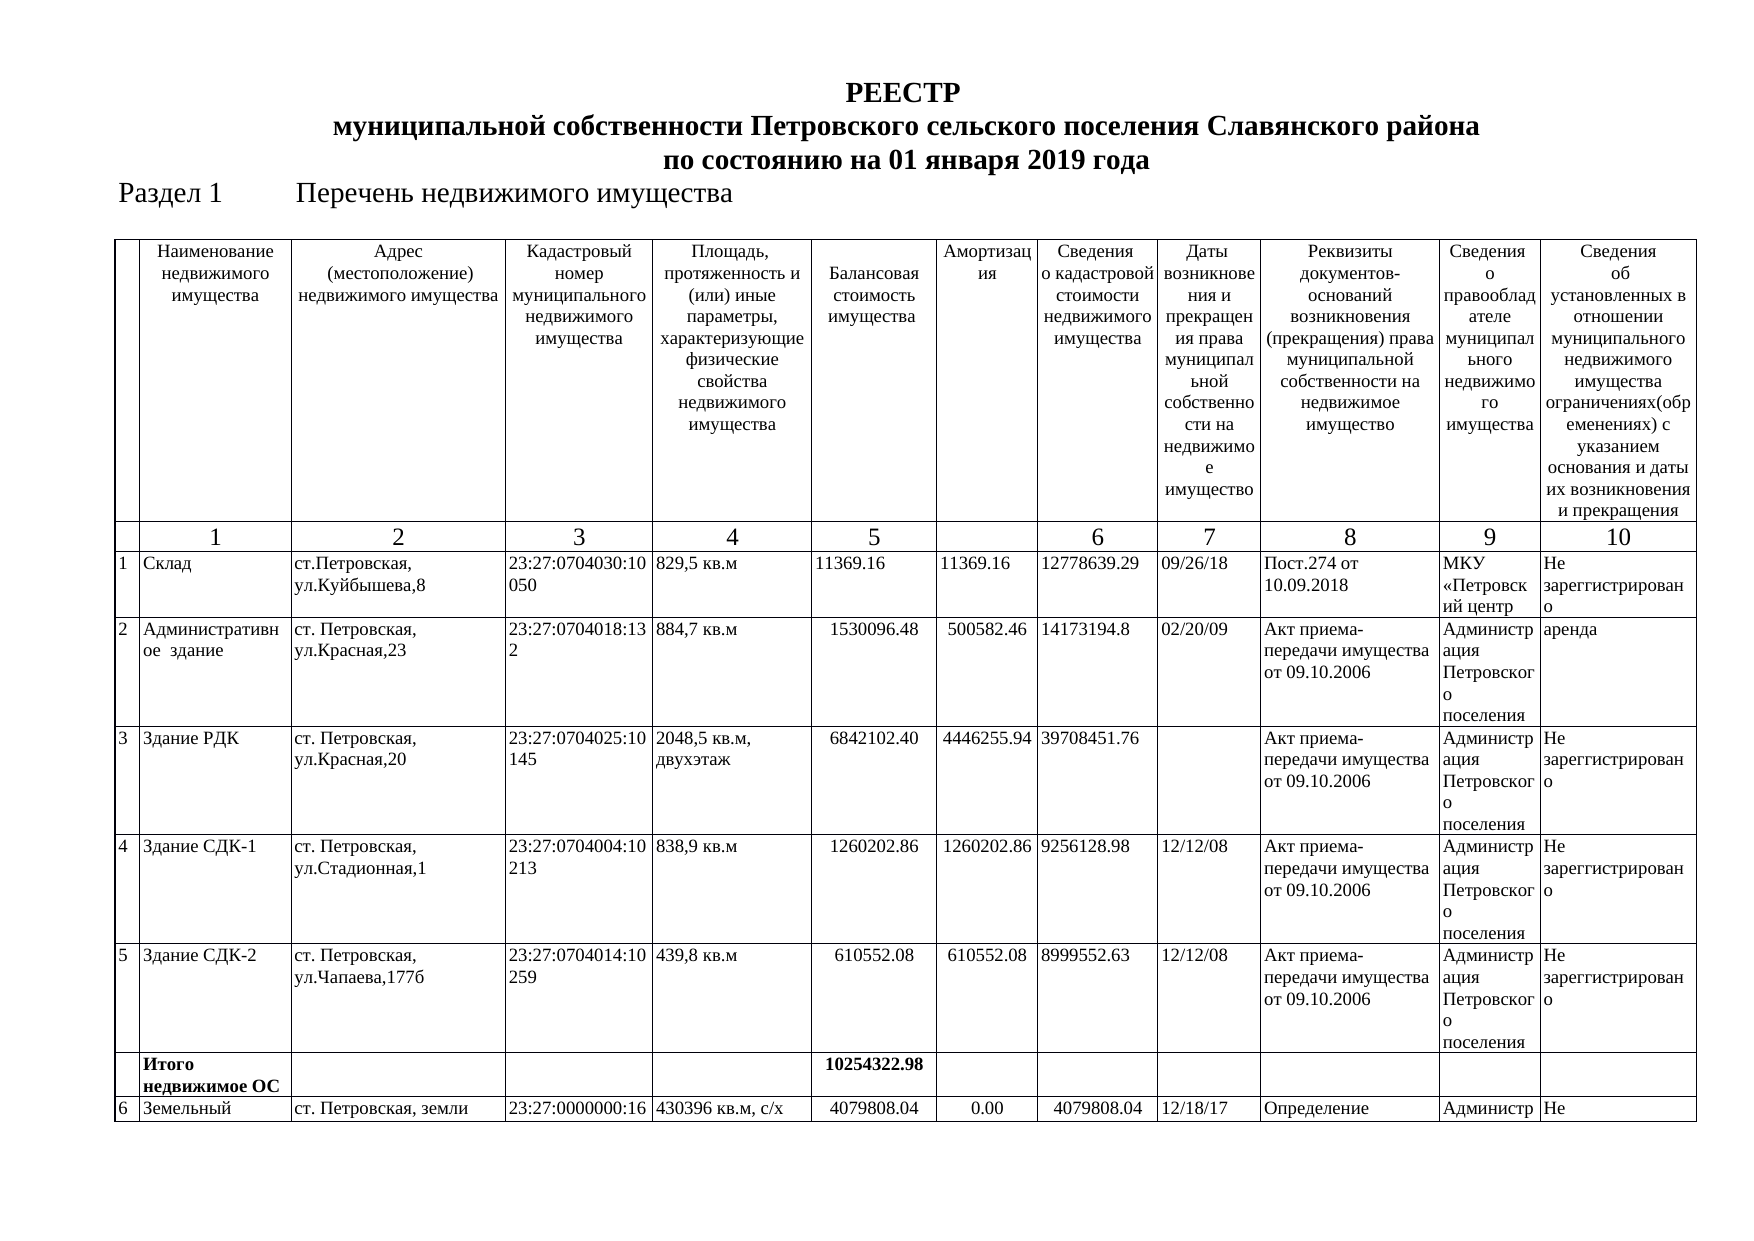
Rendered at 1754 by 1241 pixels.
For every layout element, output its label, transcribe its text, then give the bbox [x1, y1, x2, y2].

table_cell 6 [1038, 522, 1157, 551]
table_cell Не зареггистрировано [1541, 552, 1696, 617]
table_cell 0,00 [937, 1097, 1037, 1121]
table_cell Административное здание [140, 618, 291, 726]
table_cell 8999552,63 [1038, 944, 1157, 1052]
table_cell 430396 кв.м, с/х [653, 1097, 811, 1121]
table_cell 610552,08 [937, 944, 1037, 1052]
table_cell Акт приема-передачи имущества от 09.10.2006 [1261, 727, 1439, 834]
table_header [937, 209, 1038, 239]
table_cell 9256128,98 [1038, 835, 1157, 943]
table_cell Здание СДК-1 [140, 835, 291, 943]
table_cell Администрация Петровского поселения [1440, 835, 1540, 943]
table_cell Амортизация [937, 240, 1037, 521]
table_cell Земельный [140, 1097, 291, 1121]
table_header [1540, 209, 1696, 239]
table_cell 23:27:0704018:132 [506, 618, 652, 726]
table_cell Администр [1440, 1097, 1540, 1121]
table_header [140, 209, 291, 239]
table_cell 2048,5 кв.м, двухэтаж [653, 727, 811, 834]
table_cell 39708451,76 [1038, 727, 1157, 834]
table_cell 6842102,40 [812, 727, 936, 834]
table_cell Акт приема-передачи имущества от 09.10.2006 [1261, 944, 1439, 1052]
table_cell 9 [1440, 522, 1540, 551]
table_cell 3 [116, 727, 139, 834]
table_cell Администрация Петровского поселения [1440, 618, 1540, 726]
table_cell 23:27:0704030:10050 [506, 552, 652, 617]
table_cell 26.09.18 [1158, 552, 1260, 617]
table_cell 11369,16 [937, 552, 1037, 617]
table_cell Сведения о кадастровой стоимости недвижимого имущества [1038, 240, 1157, 521]
table_cell ст. Петровская, земли [292, 1097, 505, 1121]
table_cell 23:27:0704014:10259 [506, 944, 652, 1052]
table_header [1440, 209, 1540, 239]
table_cell ст.Петровская, ул.Куйбышева,8 [292, 552, 505, 617]
table_header [812, 209, 937, 239]
table_cell Склад [140, 552, 291, 617]
table_cell Сведения о правообладателе муниципального недвижимого имущества [1440, 240, 1540, 521]
table_cell ст. Петровская, ул.Красная,20 [292, 727, 505, 834]
table_cell Не [1541, 1097, 1696, 1121]
table_cell Пост.274 от 10.09.2018 [1261, 552, 1439, 617]
table_cell 4079808,04 [812, 1097, 936, 1121]
table_cell [1158, 727, 1260, 834]
table_cell [653, 1053, 811, 1096]
table_cell Балансовая стоимость имущества [812, 240, 936, 521]
table_cell [116, 1053, 139, 1096]
table_cell 2 [292, 522, 505, 551]
table_cell Наименование недвижимого имущества [140, 240, 291, 521]
table_cell ст. Петровская, ул.Красная,23 [292, 618, 505, 726]
table_cell 23:27:0000000:16 [506, 1097, 652, 1121]
table_cell [116, 240, 139, 521]
table_cell Не зареггистрировано [1541, 944, 1696, 1052]
table_cell 10 [1541, 522, 1696, 551]
table_cell 12.12.08 [1158, 835, 1260, 943]
table_cell 23:27:0704025:10145 [506, 727, 652, 834]
table_cell 8 [1261, 522, 1439, 551]
table_cell [506, 1053, 652, 1096]
table_cell 20.02.09 [1158, 618, 1260, 726]
table_header [115, 209, 140, 239]
table_cell Сведения об установленных в отношении муниципального недвижимого имущества ограничениях(обременениях) с указанием основания и даты их возникновения и прекращения [1541, 240, 1696, 521]
table_header [291, 209, 505, 239]
table_cell Определение [1261, 1097, 1439, 1121]
table_cell 829,5 кв.м [653, 552, 811, 617]
table_cell 500582,46 [937, 618, 1037, 726]
table_cell 7 [1158, 522, 1260, 551]
table_cell Реквизиты документов-оснований возникновения (прекращения) права муниципальной собственности на недвижимое имущество [1261, 240, 1439, 521]
table_header [653, 209, 812, 239]
table_cell 1 [116, 552, 139, 617]
table_cell 1260202,86 [937, 835, 1037, 943]
table_cell [937, 522, 1037, 551]
table_cell 18.12.17 [1158, 1097, 1260, 1121]
text по состоянию на 01 января 2019 года [118, 142, 1695, 176]
table_cell 11369,16 [812, 552, 936, 617]
text РЕЕСТР [118, 75, 1695, 108]
table_cell Не зареггистрировано [1541, 835, 1696, 943]
table_cell Здание РДК [140, 727, 291, 834]
table_cell [116, 522, 139, 551]
table_cell [1261, 1053, 1439, 1096]
table_cell 4 [116, 835, 139, 943]
table_cell 838,9 кв.м [653, 835, 811, 943]
table_cell 4079808,04 [1038, 1097, 1157, 1121]
table_cell 1 [140, 522, 291, 551]
table_cell ст. Петровская, ул.Чапаева,177б [292, 944, 505, 1052]
table_cell 884,7 кв.м [653, 618, 811, 726]
table_cell [1541, 1053, 1696, 1096]
table_cell 439,8 кв.м [653, 944, 811, 1052]
table_cell 23:27:0704004:10213 [506, 835, 652, 943]
table_cell 1530096,48 [812, 618, 936, 726]
text Раздел 1 Перечень недвижимого имущества [118, 176, 1695, 209]
table_cell 4 [653, 522, 811, 551]
table_header [1038, 209, 1158, 239]
table_header [505, 209, 653, 239]
table_cell 14173194,8 [1038, 618, 1157, 726]
table_cell 610552,08 [812, 944, 936, 1052]
table_cell Акт приема-передачи имущества от 09.10.2006 [1261, 835, 1439, 943]
table_cell 5 [116, 944, 139, 1052]
table_cell [1158, 1053, 1260, 1096]
table_cell Кадастровый номер муниципального недвижимого имущества [506, 240, 652, 521]
table_cell 4446255,94 [937, 727, 1037, 834]
table_cell Даты возникновения и прекращения права муниципальной собственности на недвижимое имущество [1158, 240, 1260, 521]
table_cell Площадь, протяженность и (или) иные параметры, характеризующие физические свойства недвижимого имущества [653, 240, 811, 521]
text муниципальной собственности Петровского сельского поселения Славянского района [118, 108, 1695, 142]
table_header [1261, 209, 1439, 239]
table_cell 10254322,98 [812, 1053, 936, 1096]
table_cell [937, 1053, 1037, 1096]
table_cell МКУ «Петровский центр [1440, 552, 1540, 617]
table_cell [292, 1053, 505, 1096]
table_cell 2 [116, 618, 139, 726]
table_cell [1440, 1053, 1540, 1096]
table_cell 12778639,29 [1038, 552, 1157, 617]
table_cell 6 [116, 1097, 139, 1121]
table_cell 1260202,86 [812, 835, 936, 943]
table_cell Здание СДК-2 [140, 944, 291, 1052]
table_cell Адрес (местоположение) недвижимого имущества [292, 240, 505, 521]
table_cell аренда [1541, 618, 1696, 726]
table_cell ст. Петровская, ул.Стадионная,1 [292, 835, 505, 943]
table_cell Администрация Петровского поселения [1440, 944, 1540, 1052]
table_cell 12.12.08 [1158, 944, 1260, 1052]
table_cell Не зареггистрировано [1541, 727, 1696, 834]
table_cell Итого недвижимое ОС [140, 1053, 291, 1096]
table_cell Администрация Петровского поселения [1440, 727, 1540, 834]
table_cell Акт приема-передачи имущества от 09.10.2006 [1261, 618, 1439, 726]
table_cell 5 [812, 522, 936, 551]
table_cell 3 [506, 522, 652, 551]
table_header [1158, 209, 1261, 239]
table_cell [1038, 1053, 1157, 1096]
